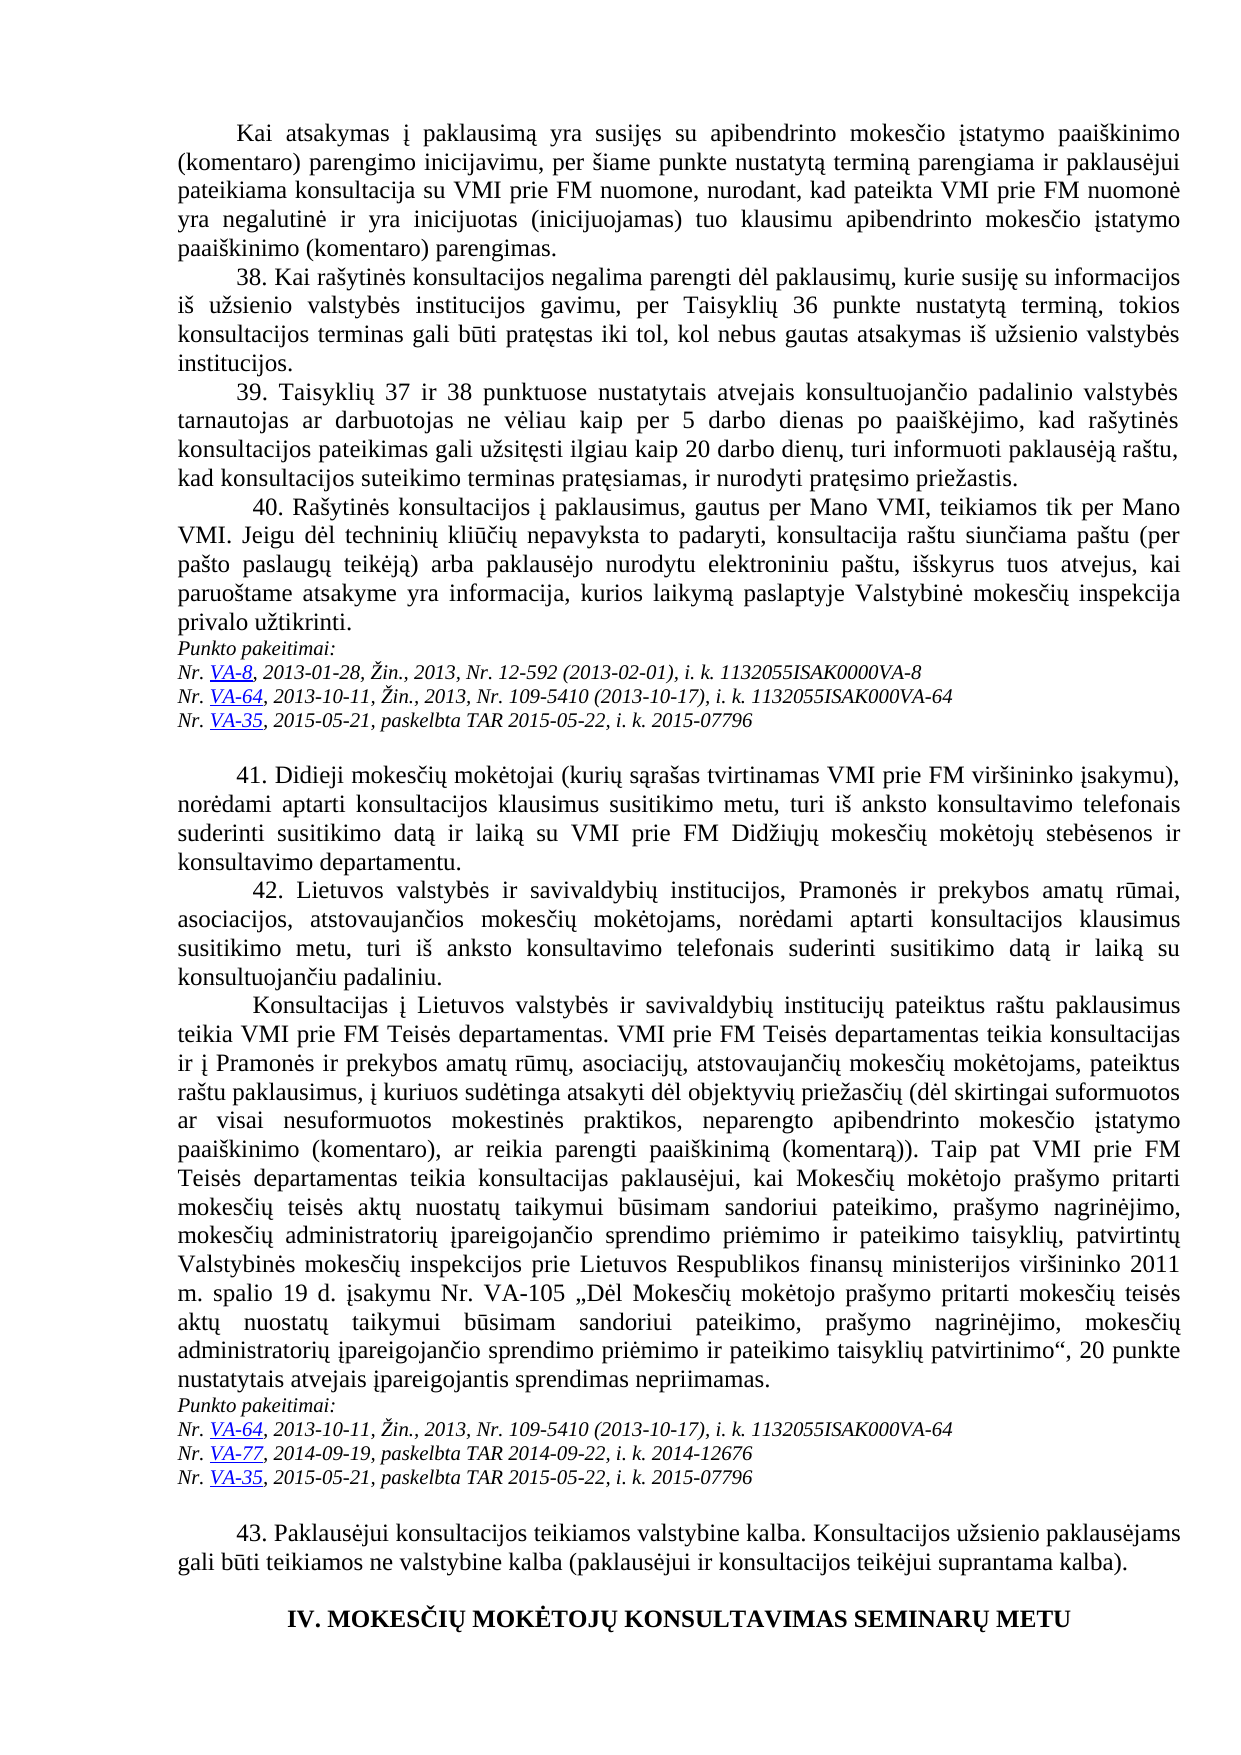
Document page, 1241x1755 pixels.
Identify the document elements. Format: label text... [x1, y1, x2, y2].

text Nr. VA-77, 2014-09-19, paskelbta TAR 2014-09-22, i. k. 2014-12676 [177, 1441, 1181, 1465]
text Punkto pakeitimai: [177, 1393, 1181, 1417]
text Nr. VA-35, 2015-05-21, paskelbta TAR 2015-05-22, i. k. 2015-07796 [177, 1465, 1181, 1489]
text Nr. VA-64, 2013-10-11, Žin., 2013, Nr. 109-5410 (2013-10-17), i. k. 1132055ISAK000VA-64 [177, 1417, 1181, 1441]
text Nr. VA-8, 2013-01-28, Žin., 2013, Nr. 12-592 (2013-02-01), i. k. 1132055ISAK0000VA-8 [177, 660, 1181, 684]
text Nr. VA-35, 2015-05-21, paskelbta TAR 2015-05-22, i. k. 2015-07796 [177, 708, 1181, 732]
text Punkto pakeitimai: [177, 636, 1181, 660]
text 42. Lietuvos valstybės ir savivaldybių institucijos, Pramonės ir prekybos amatų rūmai, asociacijos, atstovaujančios mokesčių mokėtojams, norėdami aptarti konsultacijos klausimus susitikimo metu, turi iš anksto konsultavimo telefonais suderinti susitikimo datą ir laiką su konsultuojančiu padaliniu. [177, 876, 1181, 991]
text 38. Kai rašytinės konsultacijos negalima parengti dėl paklausimų, kurie susiję su informacijos iš užsienio valstybės institucijos gavimu, per Taisyklių 36 punkte nustatytą terminą, tokios konsultacijos terminas gali būti pratęstas iki tol, kol nebus gautas atsakymas iš užsienio valstybės institucijos. [177, 262, 1181, 377]
text Nr. VA-64, 2013-10-11, Žin., 2013, Nr. 109-5410 (2013-10-17), i. k. 1132055ISAK000VA-64 [177, 684, 1181, 708]
text 39. Taisyklių 37 ir 38 punktuose nustatytais atvejais konsultuojančio padalinio valstybės tarnautojas ar darbuotojas ne vėliau kaip per 5 darbo dienas po paaiškėjimo, kad rašytinės konsultacijos pateikimas gali užsitęsti ilgiau kaip 20 darbo dienų, turi informuoti paklausėją raštu, kad konsultacijos suteikimo terminas pratęsiamas, ir nurodyti pratęsimo priežastis. [177, 377, 1181, 492]
text 41. Didieji mokesčių mokėtojai (kurių sąrašas tvirtinamas VMI prie FM viršininko įsakymu), norėdami aptarti konsultacijos klausimus susitikimo metu, turi iš anksto konsultavimo telefonais suderinti susitikimo datą ir laiką su VMI prie FM Didžiųjų mokesčių mokėtojų stebėsenos ir konsultavimo departamentu. [177, 761, 1181, 876]
text 40. Rašytinės konsultacijos į paklausimus, gautus per Mano VMI, teikiamos tik per Mano VMI. Jeigu dėl techninių kliūčių nepavyksta to padaryti, konsultacija raštu siunčiama paštu (per pašto paslaugų teikėją) arba paklausėjo nurodytu elektroniniu paštu, išskyrus tuos atvejus, kai paruoštame atsakyme yra informacija, kurios laikymą paslaptyje Valstybinė mokesčių inspekcija privalo užtikrinti. [177, 492, 1181, 636]
text Konsultacijas į Lietuvos valstybės ir savivaldybių institucijų pateiktus raštu paklausimus teikia VMI prie FM Teisės departamentas. VMI prie FM Teisės departamentas teikia konsultacijas ir į Pramonės ir prekybos amatų rūmų, asociacijų, atstovaujančių mokesčių mokėtojams, pateiktus raštu paklausimus, į kuriuos sudėtinga atsakyti dėl objektyvių priežasčių (dėl skirtingai suformuotos ar visai nesuformuotos mokestinės praktikos, neparengto apibendrinto mokesčio įstatymo paaiškinimo (komentaro), ar reikia parengti paaiškinimą (komentarą)). Taip pat VMI prie FM Teisės departamentas teikia konsultacijas paklausėjui, kai Mokesčių mokėtojo prašymo pritarti mokesčių teisės aktų nuostatų taikymui būsimam sandoriui pateikimo, prašymo nagrinėjimo, mokesčių administratorių įpareigojančio sprendimo priėmimo ir pateikimo taisyklių, patvirtintų Valstybinės mokesčių inspekcijos prie Lietuvos Respublikos finansų ministerijos viršininko 2011 m. spalio 19 d. įsakymu Nr. VA-105 „Dėl Mokesčių mokėtojo prašymo pritarti mokesčių teisės aktų nuostatų taikymui būsimam sandoriui pateikimo, prašymo nagrinėjimo, mokesčių administratorių įpareigojančio sprendimo priėmimo ir pateikimo taisyklių patvirtinimo“, 20 punkte nustatytais atvejais įpareigojantis sprendimas nepriimamas. [177, 991, 1181, 1393]
text 43. Paklausėjui konsultacijos teikiamos valstybine kalba. Konsultacijos užsienio paklausėjams gali būti teikiamos ne valstybine kalba (paklausėjui ir konsultacijos teikėjui suprantama kalba). [177, 1518, 1181, 1576]
text IV. MOKESČIŲ MOKĖTOJŲ KONSULTAVIMAS SEMINARŲ METU [177, 1604, 1181, 1633]
text Kai atsakymas į paklausimą yra susijęs su apibendrinto mokesčio įstatymo paaiškinimo (komentaro) parengimo inicijavimu, per šiame punkte nustatytą terminą parengiama ir paklausėjui pateikiama konsultacija su VMI prie FM nuomone, nurodant, kad pateikta VMI prie FM nuomonė yra negalutinė ir yra inicijuotas (inicijuojamas) tuo klausimu apibendrinto mokesčio įstatymo paaiškinimo (komentaro) parengimas. [177, 118, 1181, 262]
